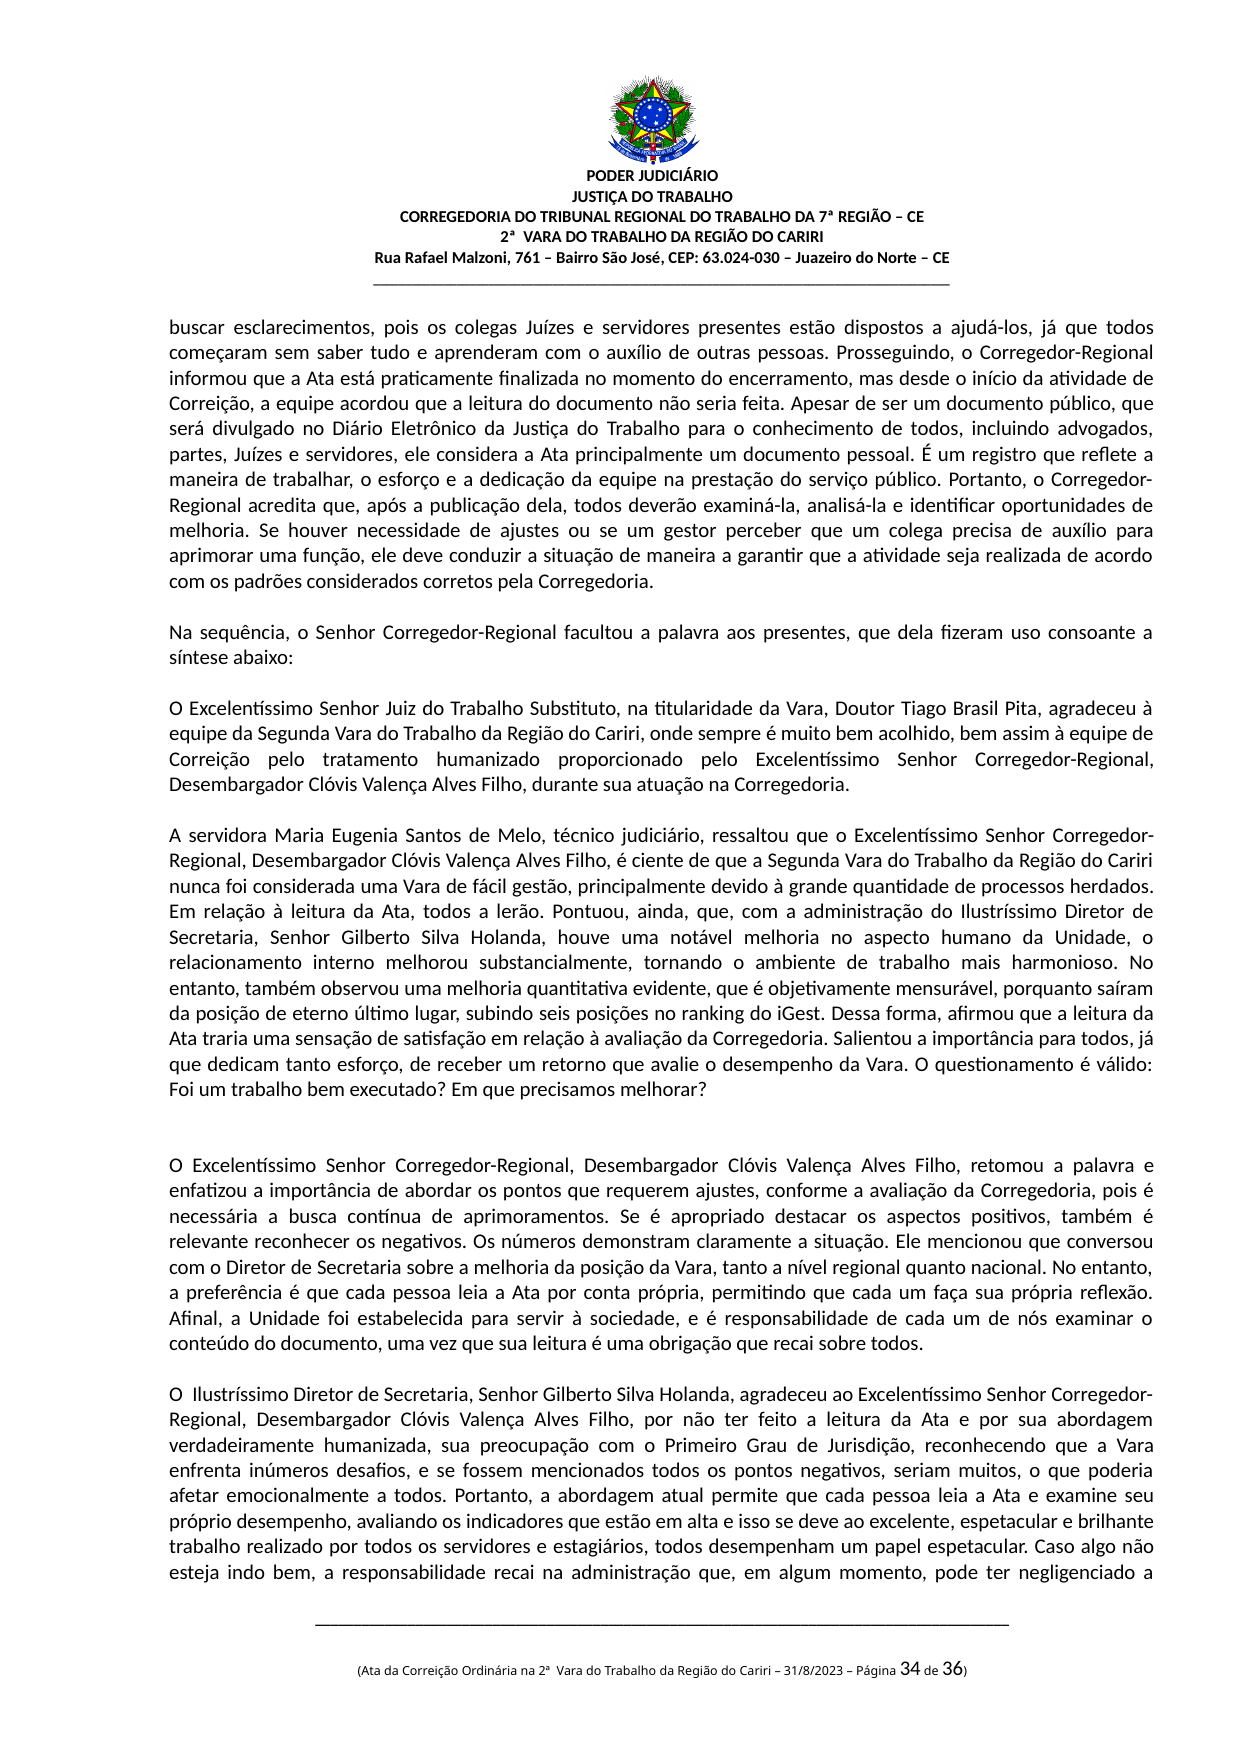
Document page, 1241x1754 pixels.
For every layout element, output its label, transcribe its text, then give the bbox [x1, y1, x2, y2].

subtitle O Excelentíssimo Senhor Corregedor-Regional, Desembargador Clóvis Valença Alves Filho, retomou a palavra e enfatizou a importância de abordar os pontos que requerem ajustes, conforme a avaliação da Corregedoria, pois é necessária a busca contínua de aprimoramentos. Se é apropriado destacar os aspectos positivos, também é relevante reconhecer os negativos. Os números demonstram claramente a situação. Ele mencionou que conversou com o Diretor de Secretaria sobre a melhoria da posição da Vara, tanto a nível regional quanto nacional. No entanto, a preferência é que cada pessoa leia a Ata por conta própria, permitindo que cada um faça sua própria reflexão. Afinal, a Unidade foi estabelecida para servir à sociedade, e é responsabilidade de cada um de nós examinar o conteúdo do documento, uma vez que sua leitura é uma obrigação que recai sobre todos. [169, 1152, 1155, 1356]
subtitle buscar esclarecimentos, pois os colegas Juízes e servidores presentes estão dispostos a ajudá-los, já que todos começaram sem saber tudo e aprenderam com o auxílio de outras pessoas. Prosseguindo, o Corregedor-Regional informou que a Ata está praticamente finalizada no momento do encerramento, mas desde o início da atividade de Correição, a equipe acordou que a leitura do documento não seria feita. Apesar de ser um documento público, que será divulgado no Diário Eletrônico da Justiça do Trabalho para o conhecimento de todos, incluindo advogados, partes, Juízes e servidores, ele considera a Ata principalmente um documento pessoal. É um registro que reflete a maneira de trabalhar, o esforço e a dedicação da equipe na prestação do serviço público. Portanto, o Corregedor-Regional acredita que, após a publicação dela, todos deverão examiná-la, analisá-la e identificar oportunidades de melhoria. Se houver necessidade de ajustes ou se um gestor perceber que um colega precisa de auxílio para aprimorar uma função, ele deve conduzir a situação de maneira a garantir que a atividade seja realizada de acordo com os padrões considerados corretos pela Corregedoria. [169, 314, 1155, 593]
subtitle O Ilustríssimo Diretor de Secretaria, Senhor Gilberto Silva Holanda, agradeceu ao Excelentíssimo Senhor Corregedor-Regional, Desembargador Clóvis Valença Alves Filho, por não ter feito a leitura da Ata e por sua abordagem verdadeiramente humanizada, sua preocupação com o Primeiro Grau de Jurisdição, reconhecendo que a Vara enfrenta inúmeros desafios, e se fossem mencionados todos os pontos negativos, seriam muitos, o que poderia afetar emocionalmente a todos. Portanto, a abordagem atual permite que cada pessoa leia a Ata e examine seu próprio desempenho, avaliando os indicadores que estão em alta e isso se deve ao excelente, espetacular e brilhante trabalho realizado por todos os servidores e estagiários, todos desempenham um papel espetacular. Caso algo não esteja indo bem, a responsabilidade recai na administração que, em algum momento, pode ter negligenciado a [169, 1381, 1155, 1584]
subtitle A servidora Maria Eugenia Santos de Melo, técnico judiciário, ressaltou que o Excelentíssimo Senhor Corregedor-Regional, Desembargador Clóvis Valença Alves Filho, é ciente de que a Segunda Vara do Trabalho da Região do Cariri nunca foi considerada uma Vara de fácil gestão, principalmente devido à grande quantidade de processos herdados. Em relação à leitura da Ata, todos a lerão. Pontuou, ainda, que, com a administração do Ilustríssimo Diretor de Secretaria, Senhor Gilberto Silva Holanda, houve uma notável melhoria no aspecto humano da Unidade, o relacionamento interno melhorou substancialmente, tornando o ambiente de trabalho mais harmonioso. No entanto, também observou uma melhoria quantitativa evidente, que é objetivamente mensurável, porquanto saíram da posição de eterno último lugar, subindo seis posições no ranking do iGest. Dessa forma, afirmou que a leitura da Ata traria uma sensação de satisfação em relação à avaliação da Corregedoria. Salientou a importância para todos, já que dedicam tanto esforço, de receber um retorno que avalie o desempenho da Vara. O questionamento é válido: Foi um trabalho bem executado? Em que precisamos melhorar? [169, 822, 1155, 1102]
picture [603, 73, 702, 166]
subtitle O Excelentíssimo Senhor Juiz do Trabalho Substituto, na titularidade da Vara, Doutor Tiago Brasil Pita, agradeceu à equipe da Segunda Vara do Trabalho da Região do Cariri, onde sempre é muito bem acolhido, bem assim à equipe de Correição pelo tratamento humanizado proporcionado pelo Excelentíssimo Senhor Corregedor-Regional, Desembargador Clóvis Valença Alves Filho, durante sua atuação na Corregedoria. [169, 695, 1155, 797]
subtitle Na sequência, o Senhor Corregedor-Regional facultou a palavra aos presentes, que dela fizeram uso consoante a síntese abaixo: [169, 619, 1155, 670]
